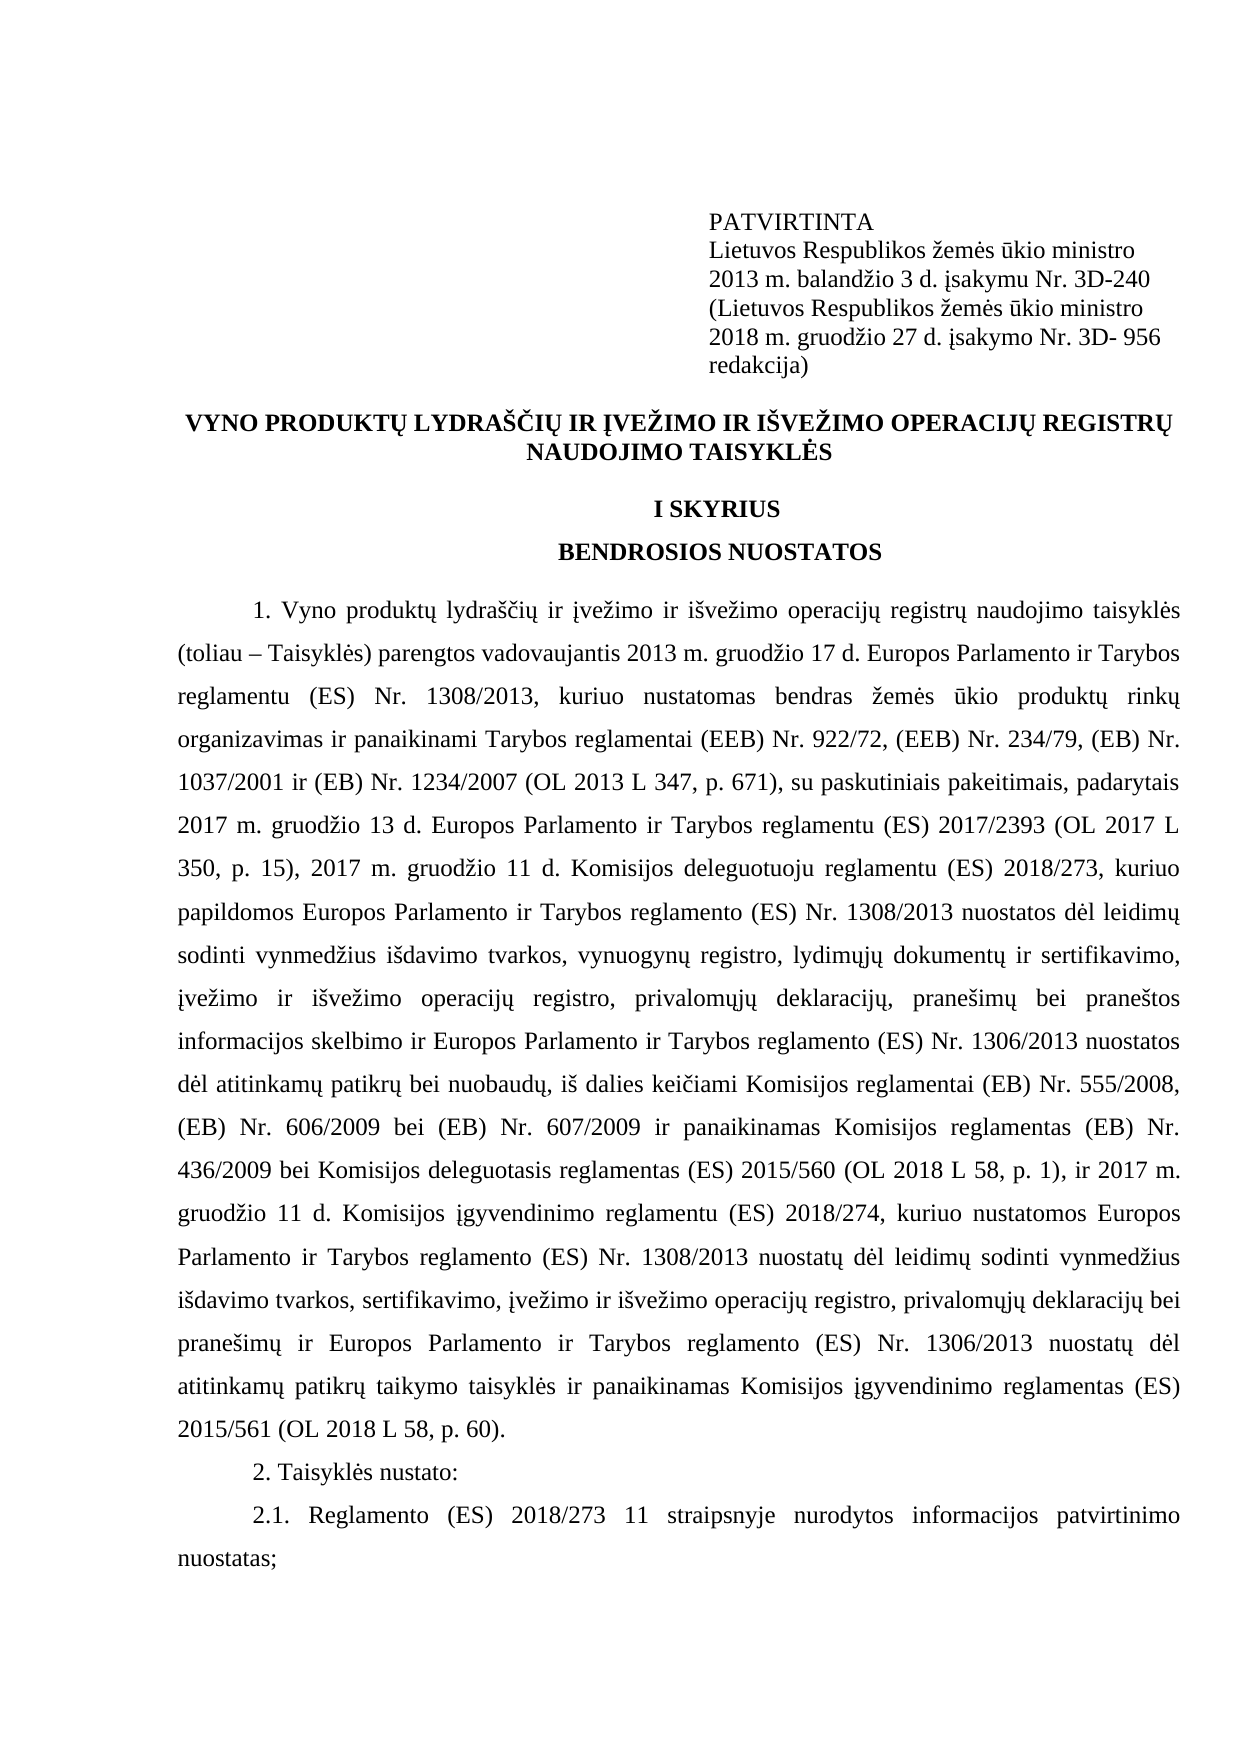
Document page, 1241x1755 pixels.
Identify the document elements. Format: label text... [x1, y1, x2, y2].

text 2018 m. gruodžio 27 d. įsakymo Nr. 3D- 956 [709, 322, 1181, 350]
text BENDROSIOS NUOSTATOS [177, 537, 1181, 566]
text I SKYRIUS [177, 494, 1181, 523]
text (Lietuvos Respublikos žemės ūkio ministro [709, 293, 1181, 322]
text 2. Taisyklės nustato: [177, 1457, 1181, 1486]
text 2013 m. balandžio 3 d. įsakymu Nr. 3D-240 [709, 264, 1181, 293]
text PATVIRTINTA [709, 207, 1181, 235]
text VYNO PRODUKTŲ LYDRAŠČIŲ IR ĮVEŽIMO IR IŠVEŽIMO OPERACIJŲ REGISTRŲ NAUDOJIMO TAISYKLĖS [177, 408, 1181, 465]
text Lietuvos Respublikos žemės ūkio ministro [709, 235, 1181, 264]
text 2.1. Reglamento (ES) 2018/273 11 straipsnyje nurodytos informacijos patvirtinimo nuostatas; [177, 1500, 1181, 1572]
text 1. Vyno produktų lydraščių ir įvežimo ir išvežimo operacijų registrų naudojimo taisyklės (toliau – Taisyklės) parengtos vadovaujantis 2013 m. gruodžio 17 d. Europos Parlamento ir Tarybos reglamentu (ES) Nr. 1308/2013, kuriuo nustatomas bendras žemės ūkio produktų rinkų organizavimas ir panaikinami Tarybos reglamentai (EEB) Nr. 922/72, (EEB) Nr. 234/79, (EB) Nr. 1037/2001 ir (EB) Nr. 1234/2007 (OL 2013 L 347, p. 671), su paskutiniais pakeitimais, padarytais 2017 m. gruodžio 13 d. Europos Parlamento ir Tarybos reglamentu (ES) 2017/2393 (OL 2017 L 350, p. 15), 2017 m. gruodžio 11 d. Komisijos deleguotuoju reglamentu (ES) 2018/273, kuriuo papildomos Europos Parlamento ir Tarybos reglamento (ES) Nr. 1308/2013 nuostatos dėl leidimų sodinti vynmedžius išdavimo tvarkos, vynuogynų registro, lydimųjų dokumentų ir sertifikavimo, įvežimo ir išvežimo operacijų registro, privalomųjų deklaracijų, pranešimų bei praneštos informacijos skelbimo ir Europos Parlamento ir Tarybos reglamento (ES) Nr. 1306/2013 nuostatos dėl atitinkamų patikrų bei nuobaudų, iš dalies keičiami Komisijos reglamentai (EB) Nr. 555/2008, (EB) Nr. 606/2009 bei (EB) Nr. 607/2009 ir panaikinamas Komisijos reglamentas (EB) Nr. 436/2009 bei Komisijos deleguotasis reglamentas (ES) 2015/560 (OL 2018 L 58, p. 1), ir 2017 m. gruodžio 11 d. Komisijos įgyvendinimo reglamentu (ES) 2018/274, kuriuo nustatomos Europos Parlamento ir Tarybos reglamento (ES) Nr. 1308/2013 nuostatų dėl leidimų sodinti vynmedžius išdavimo tvarkos, sertifikavimo, įvežimo ir išvežimo operacijų registro, privalomųjų deklaracijų bei pranešimų ir Europos Parlamento ir Tarybos reglamento (ES) Nr. 1306/2013 nuostatų dėl atitinkamų patikrų taikymo taisyklės ir panaikinamas Komisijos įgyvendinimo reglamentas (ES) 2015/561 (OL 2018 L 58, p. 60). [177, 595, 1181, 1443]
text redakcija) [709, 350, 1181, 379]
